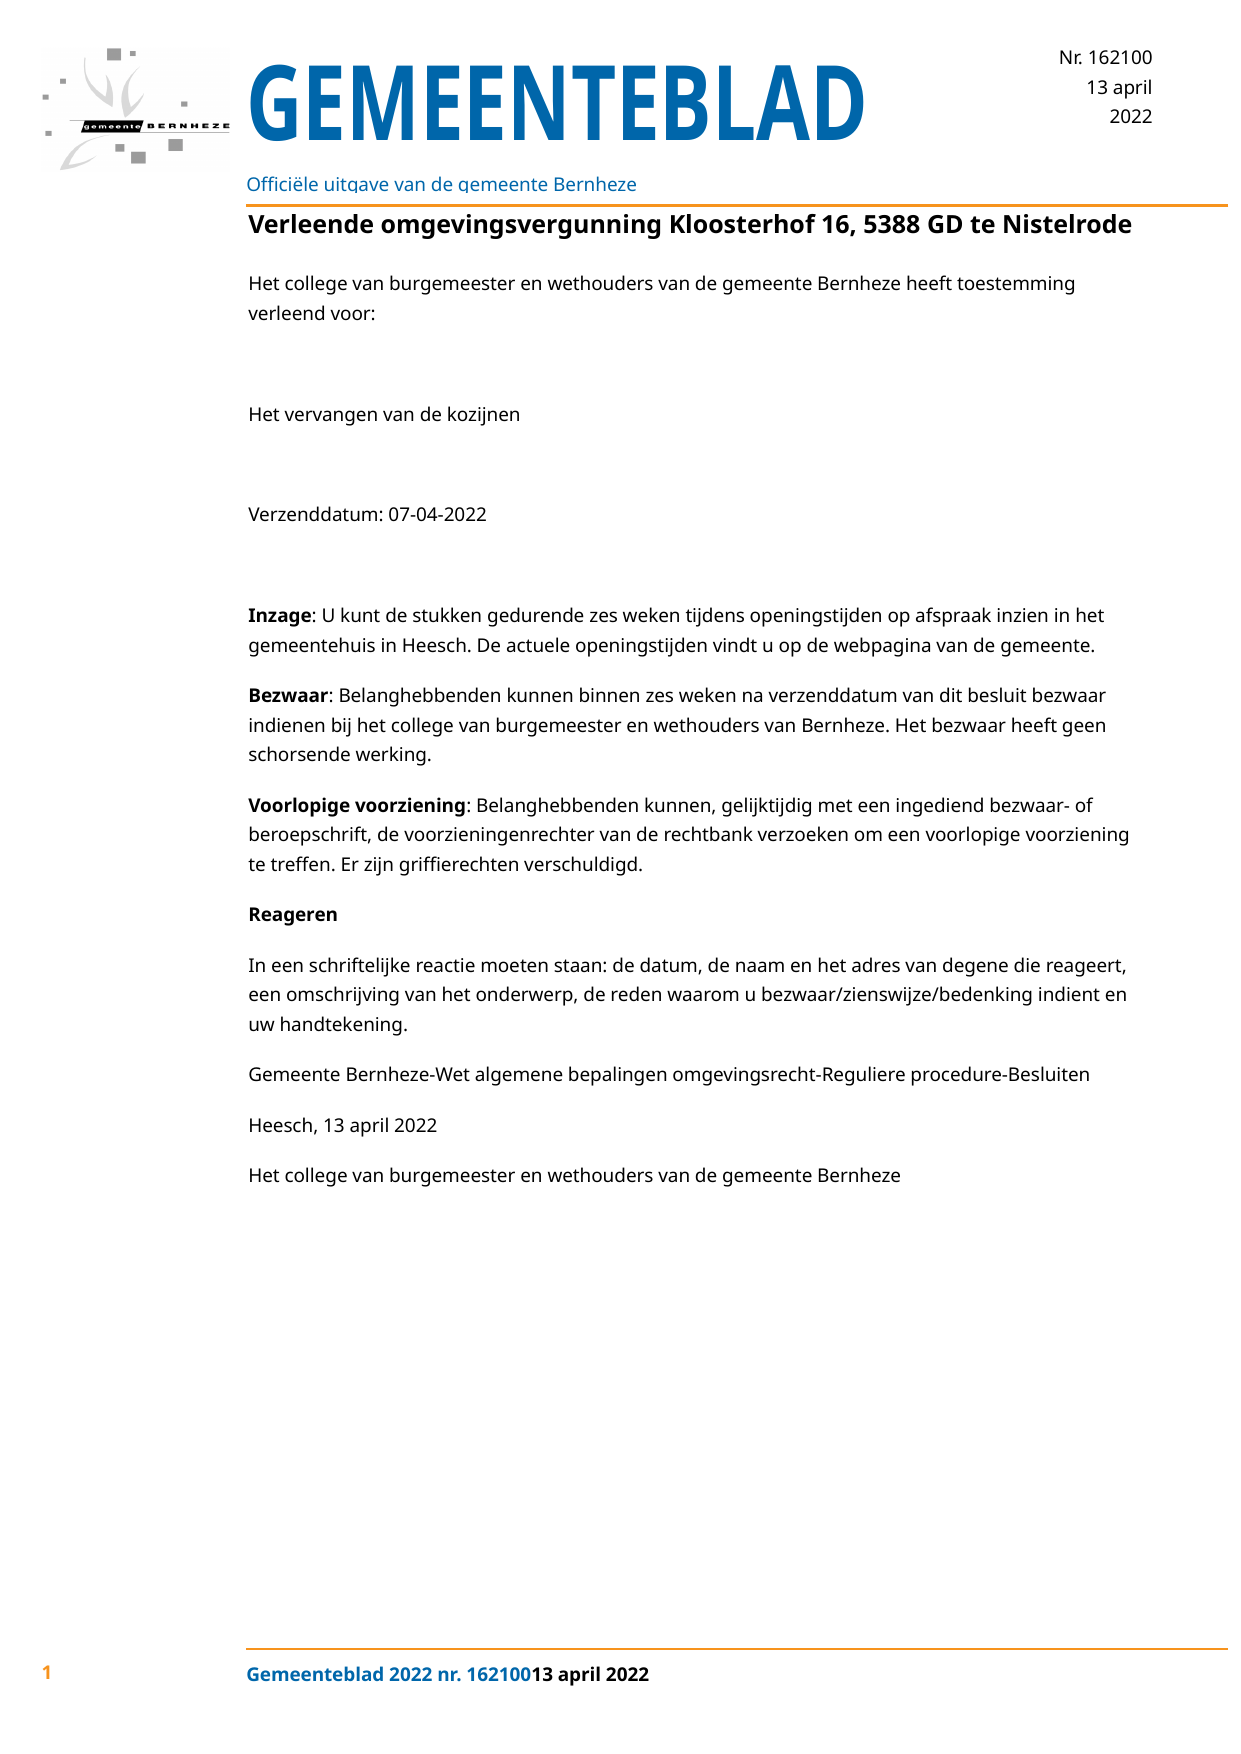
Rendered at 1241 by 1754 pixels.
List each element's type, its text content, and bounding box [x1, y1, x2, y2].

picture [41, 47, 231, 172]
text Het college van burgemeester en wethouders van de gemeente Bernheze [248, 1162, 1152, 1188]
text Voorlopige voorziening: Belanghebbenden kunnen, gelijktijdig met een ingediend bezwaar- of beroepschrift, de voorzieningenrechter van de rechtbank verzoeken om een voorlopige voorziening te treffen. Er zijn griffierechten verschuldigd. [248, 792, 1152, 877]
text In een schriftelijke reactie moeten staan: de datum, de naam en het adres van degene die reageert, een omschrijving van het onderwerp, de reden waarom u bezwaar/zienswijze/bedenking indient en uw handtekening. [248, 952, 1152, 1037]
text Verleende omgevingsvergunning Kloosterhof 16, 5388 GD te Nistelrode [248, 207, 1152, 241]
text Gemeente Bernheze-Wet algemene bepalingen omgevingsrecht-Reguliere procedure-Besluiten [248, 1062, 1152, 1087]
text Reageren [248, 902, 1152, 927]
text Bezwaar: Belanghebbenden kunnen binnen zes weken na verzenddatum van dit besluit bezwaar indienen bij het college van burgemeester en wethouders van Bernheze. Het bezwaar heeft geen schorsende werking. [248, 682, 1152, 767]
text Verzenddatum: 07-04-2022 [248, 502, 1152, 527]
text Heesch, 13 april 2022 [248, 1112, 1152, 1138]
text Het college van burgemeester en wethouders van de gemeente Bernheze heeft toestemming verleend voor: [248, 270, 1152, 326]
text Inzage: U kunt de stukken gedurende zes weken tijdens openingstijden op afspraak inzien in het gemeentehuis in Heesch. De actuele openingstijden vindt u op de webpagina van de gemeente. [248, 602, 1152, 658]
text Het vervangen van de kozijnen [248, 401, 1152, 426]
